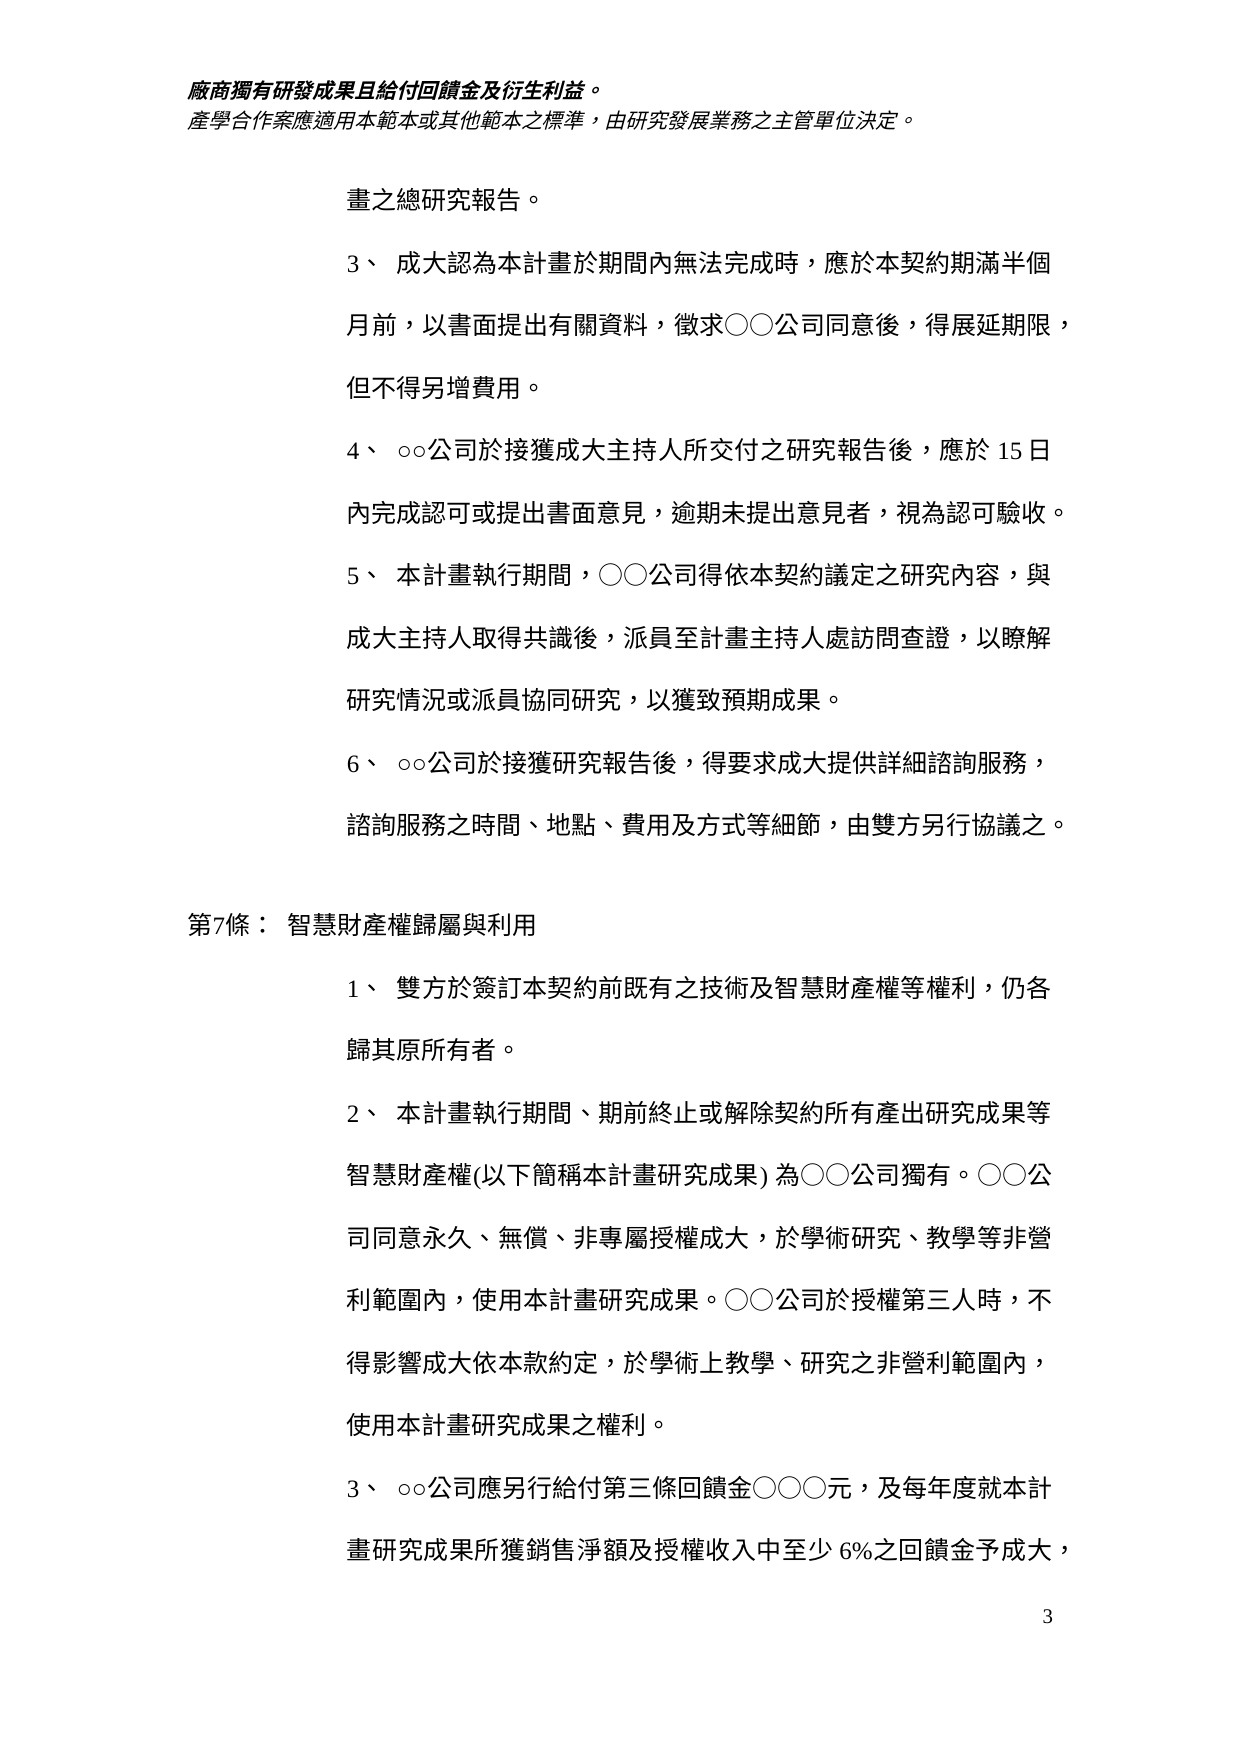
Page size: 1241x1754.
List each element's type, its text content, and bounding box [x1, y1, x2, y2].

list ○○公司應另行給付第三條回饋金○○○元，及每年度就本計畫研究成果所獲銷售淨額及授權收入中至少6%之回饋金予成大，給付期程與方式由雙方另行協議之。前述衍生利益，每年度不得低於ＯＯ(萬)元。回饋金及衍生利益金由成大企業關係與技轉中心提供收領據向○○公司請領，○○公司應於收到上述收領據後30日內，以現金、匯款或即期支票給付成大。本契約之回饋金及衍生利益金經成大收取後，縱本契約係無效、經撤銷、解除或終止時，仍不返還。 [347, 1444, 1053, 1569]
list 成大認為本計畫於期間內無法完成時，應於本契約期滿半個月前，以書面提出有關資料，徵求○○公司同意後，得展延期限，但不得另增費用。 [347, 219, 1053, 407]
list 本計畫執行期間、期前終止或解除契約所有產出研究成果等智慧財產權(以下簡稱本計畫研究成果) 為○○公司獨有。○○公司同意永久、無償、非專屬授權成大，於學術研究、教學等非營利範圍內，使用本計畫研究成果。○○公司於授權第三人時，不得影響成大依本款約定，於學術上教學、研究之非營利範圍內，使用本計畫研究成果之權利。 [347, 1069, 1053, 1444]
list ○○公司於接獲研究報告後，得要求成大提供詳細諮詢服務，諮詢服務之時間、地點、費用及方式等細節，由雙方另行協議之。 [347, 719, 1053, 844]
list 本計畫執行期間，○○公司得依本契約議定之研究內容，與成大主持人取得共識後，派員至計畫主持人處訪問查證，以瞭解研究情況或派員協同研究，以獲致預期成果。 [347, 532, 1053, 719]
list 畫之總研究報告。 [347, 157, 1053, 219]
list 智慧財產權歸屬與利用 [187, 882, 1053, 944]
list 雙方於簽訂本契約前既有之技術及智慧財產權等權利，仍各歸其原所有者。 [347, 944, 1053, 1069]
list ○○公司於接獲成大主持人所交付之研究報告後，應於15日內完成認可或提出書面意見，逾期未提出意見者，視為認可驗收。 [347, 407, 1053, 532]
